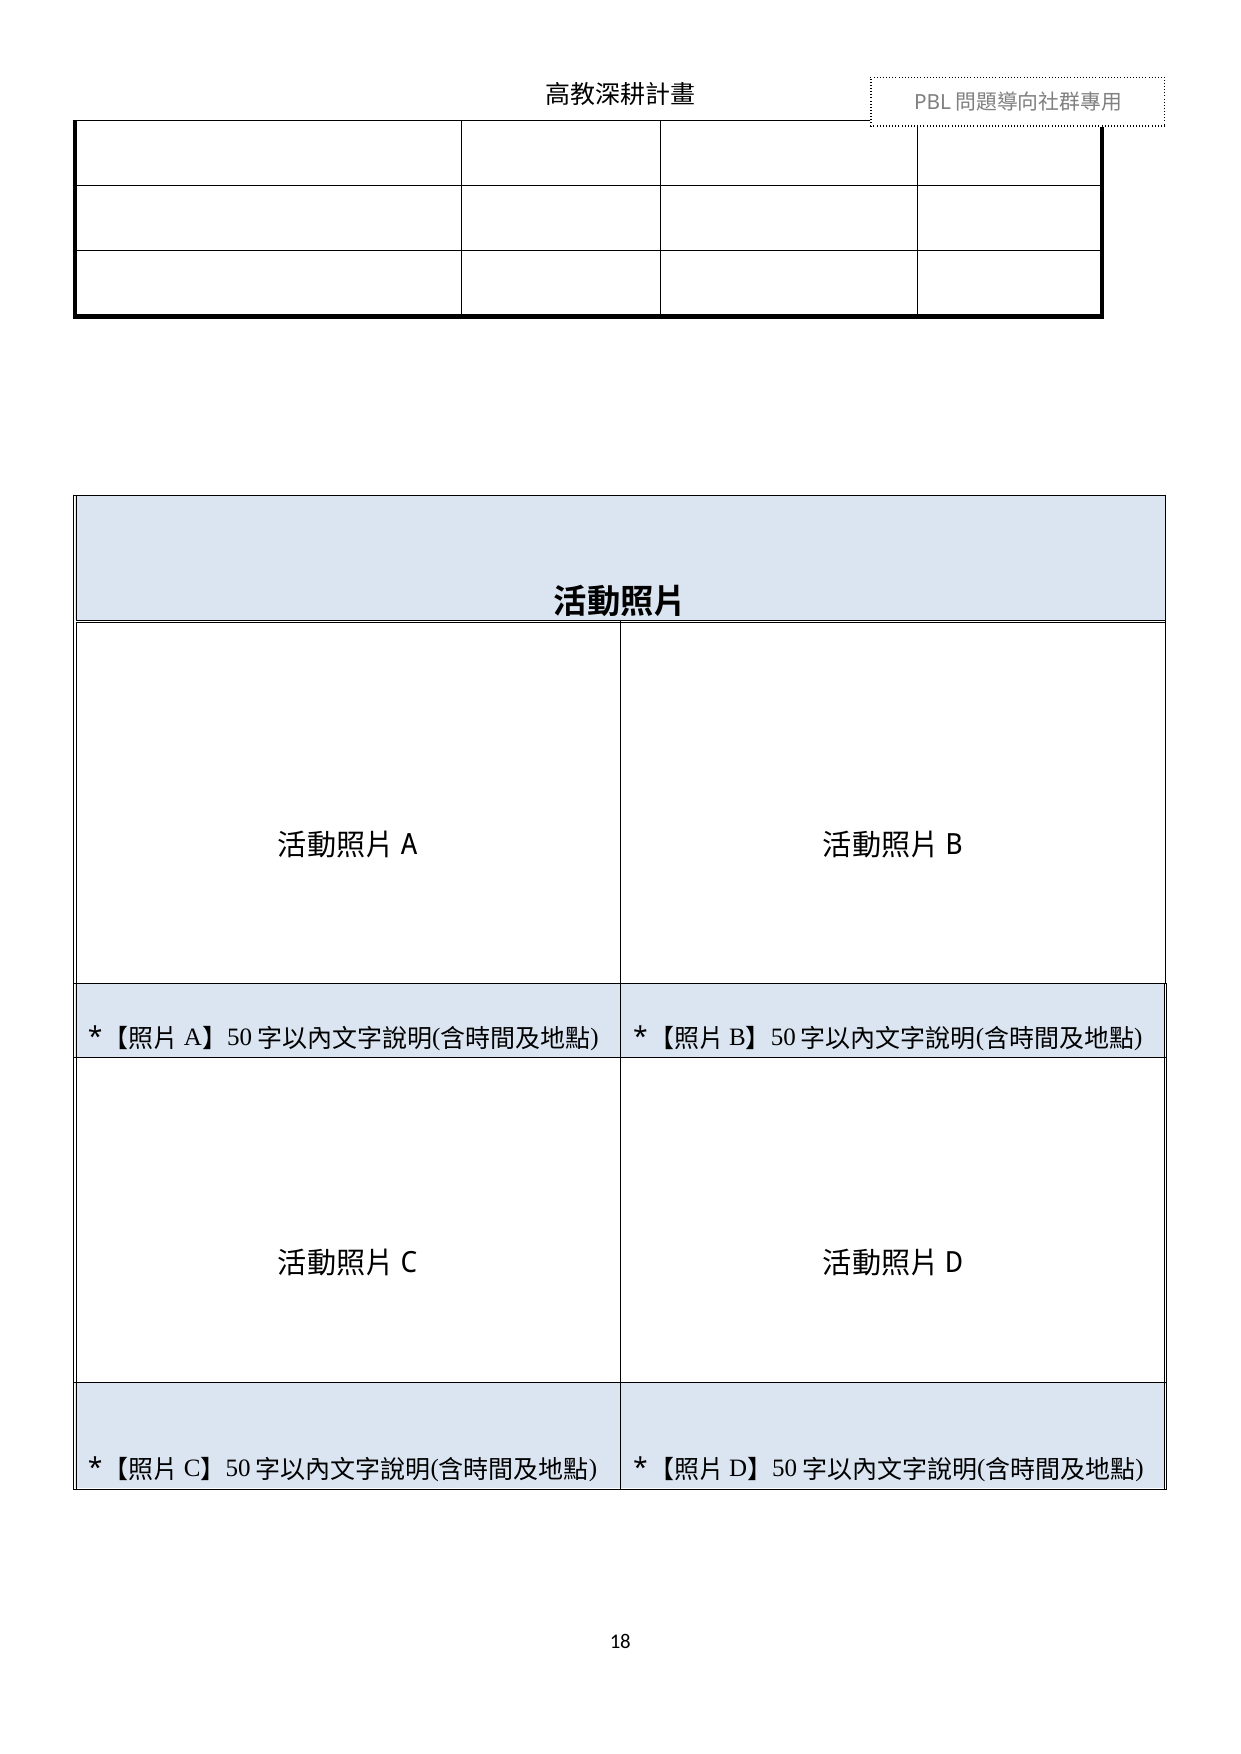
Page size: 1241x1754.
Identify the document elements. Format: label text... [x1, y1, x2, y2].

table_cell 活動照片D [621, 1058, 1164, 1382]
table_cell 活動照片C [77, 1058, 620, 1382]
table_cell [77, 251, 461, 314]
table_cell [918, 127, 1100, 184]
table_cell [661, 121, 917, 184]
table_cell [918, 186, 1100, 249]
table_cell 活動照片B [621, 623, 1165, 983]
table_cell *【照片B】50字以內文字說明(含時間及地點) [621, 984, 1164, 1057]
table_cell *【照片C】50字以內文字說明(含時間及地點) [77, 1383, 620, 1488]
table_cell [661, 251, 917, 314]
table_cell *【照片A】50字以內文字說明(含時間及地點) [77, 984, 620, 1057]
table_cell [661, 186, 917, 249]
table_cell [462, 251, 660, 314]
table_cell [918, 251, 1100, 314]
table_cell *【照片D】50字以內文字說明(含時間及地點) [621, 1383, 1164, 1488]
table_cell [462, 186, 660, 249]
table_cell [462, 121, 660, 184]
table_header 活動照片 [77, 496, 1165, 620]
table_cell [77, 121, 461, 184]
table_cell [77, 186, 461, 249]
table_cell 活動照片A [77, 623, 620, 983]
